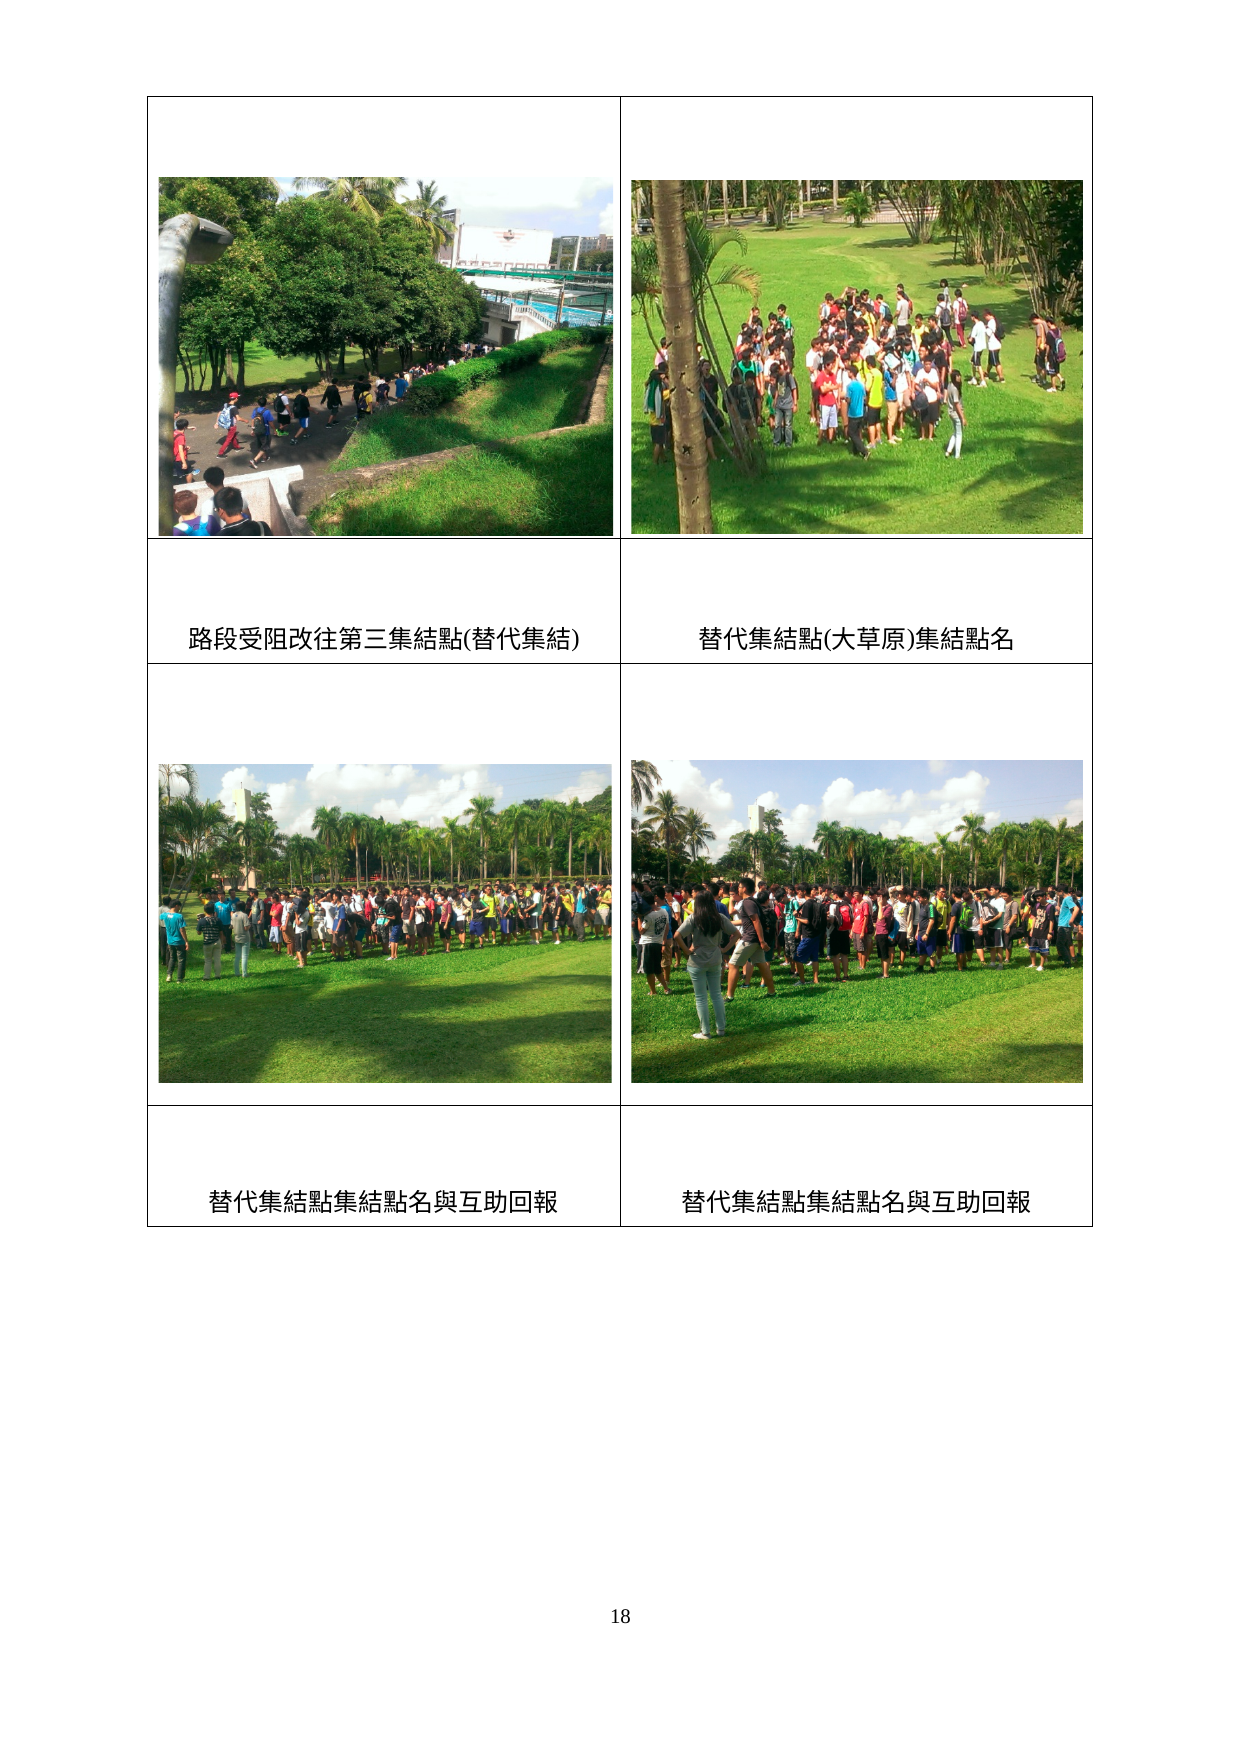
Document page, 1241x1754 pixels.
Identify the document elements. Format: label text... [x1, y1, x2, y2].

table_cell 替代集結點集結點名與互助回報 [148, 1106, 620, 1226]
table_cell [621, 97, 1092, 538]
table_cell 替代集結點集結點名與互助回報 [621, 1106, 1092, 1226]
table_cell [148, 97, 620, 538]
table_cell [148, 664, 620, 1105]
table_cell [621, 664, 1092, 1105]
table_cell 替代集結點(大草原)集結點名 [621, 539, 1092, 663]
table_cell 路段受阻改往第三集結點(替代集結) [148, 539, 620, 663]
